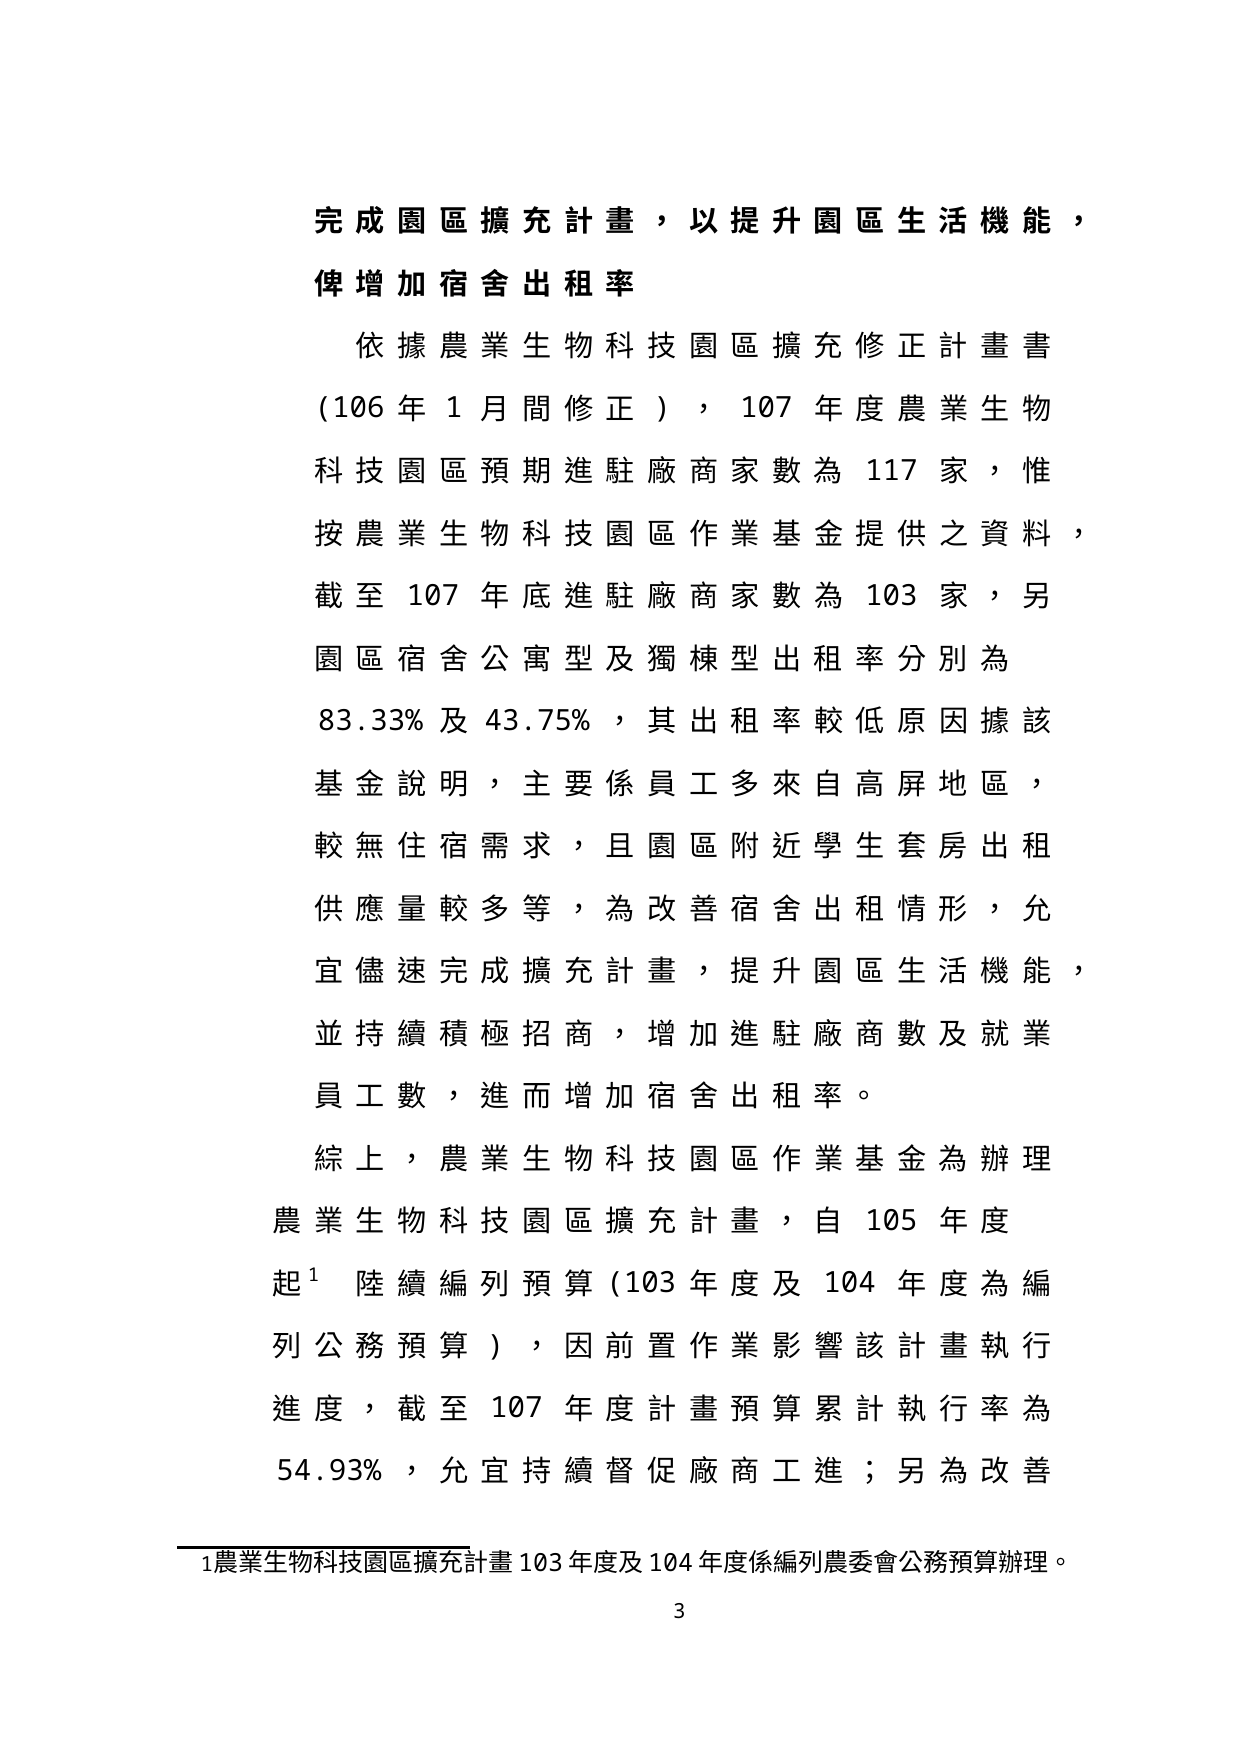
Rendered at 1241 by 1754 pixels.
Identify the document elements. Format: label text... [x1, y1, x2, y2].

text 農業生物科技園區擴充計畫103年度及104年度係編列農委會公務預算辦理。 [186, 1548, 1063, 1577]
text (二)允宜持續積極辦理招商，並如期如質完成園區擴充計畫，以提升園區生活機能，俾增加宿舍出租率 [242, 177, 1058, 302]
text 依據農業生物科技園區擴充修正計畫書(106年1月間修正)，107年度農業生物科技園區預期進駐廠商家數為117家，惟按農業生物科技園區作業基金提供之資料，截至107年底進駐廠商家數為103家，另園區宿舍公寓型及獨棟型出租率分別為83.33%及43.75%，其出租率較低原因據該基金說明，主要係員工多來自高屏地區，較無住宿需求，且園區附近學生套房出租供應量較多等，為改善宿舍出租情形，允宜儘速完成擴充計畫，提升園區生活機能，並持續積極招商，增加進駐廠商數及就業員工數，進而增加宿舍出租率。 [271, 302, 1058, 1115]
text 綜上，農業生物科技園區作業基金為辦理農業生物科技園區擴充計畫，自105年度起陸續編列預算(103年度及104年度為編列公務預算)，因前置作業影響該計畫執行進度，截至107年度計畫預算累計執行率為54.93%，允宜持續督促廠商工進；另為改善農業生物科技園區部分宿舍出租率較低情形，允宜積極強化宣導，增加廠商進駐家數，並加速完成園區擴充計畫，提升生活機能，以提高員工住宿意願。 [242, 1115, 1058, 1490]
